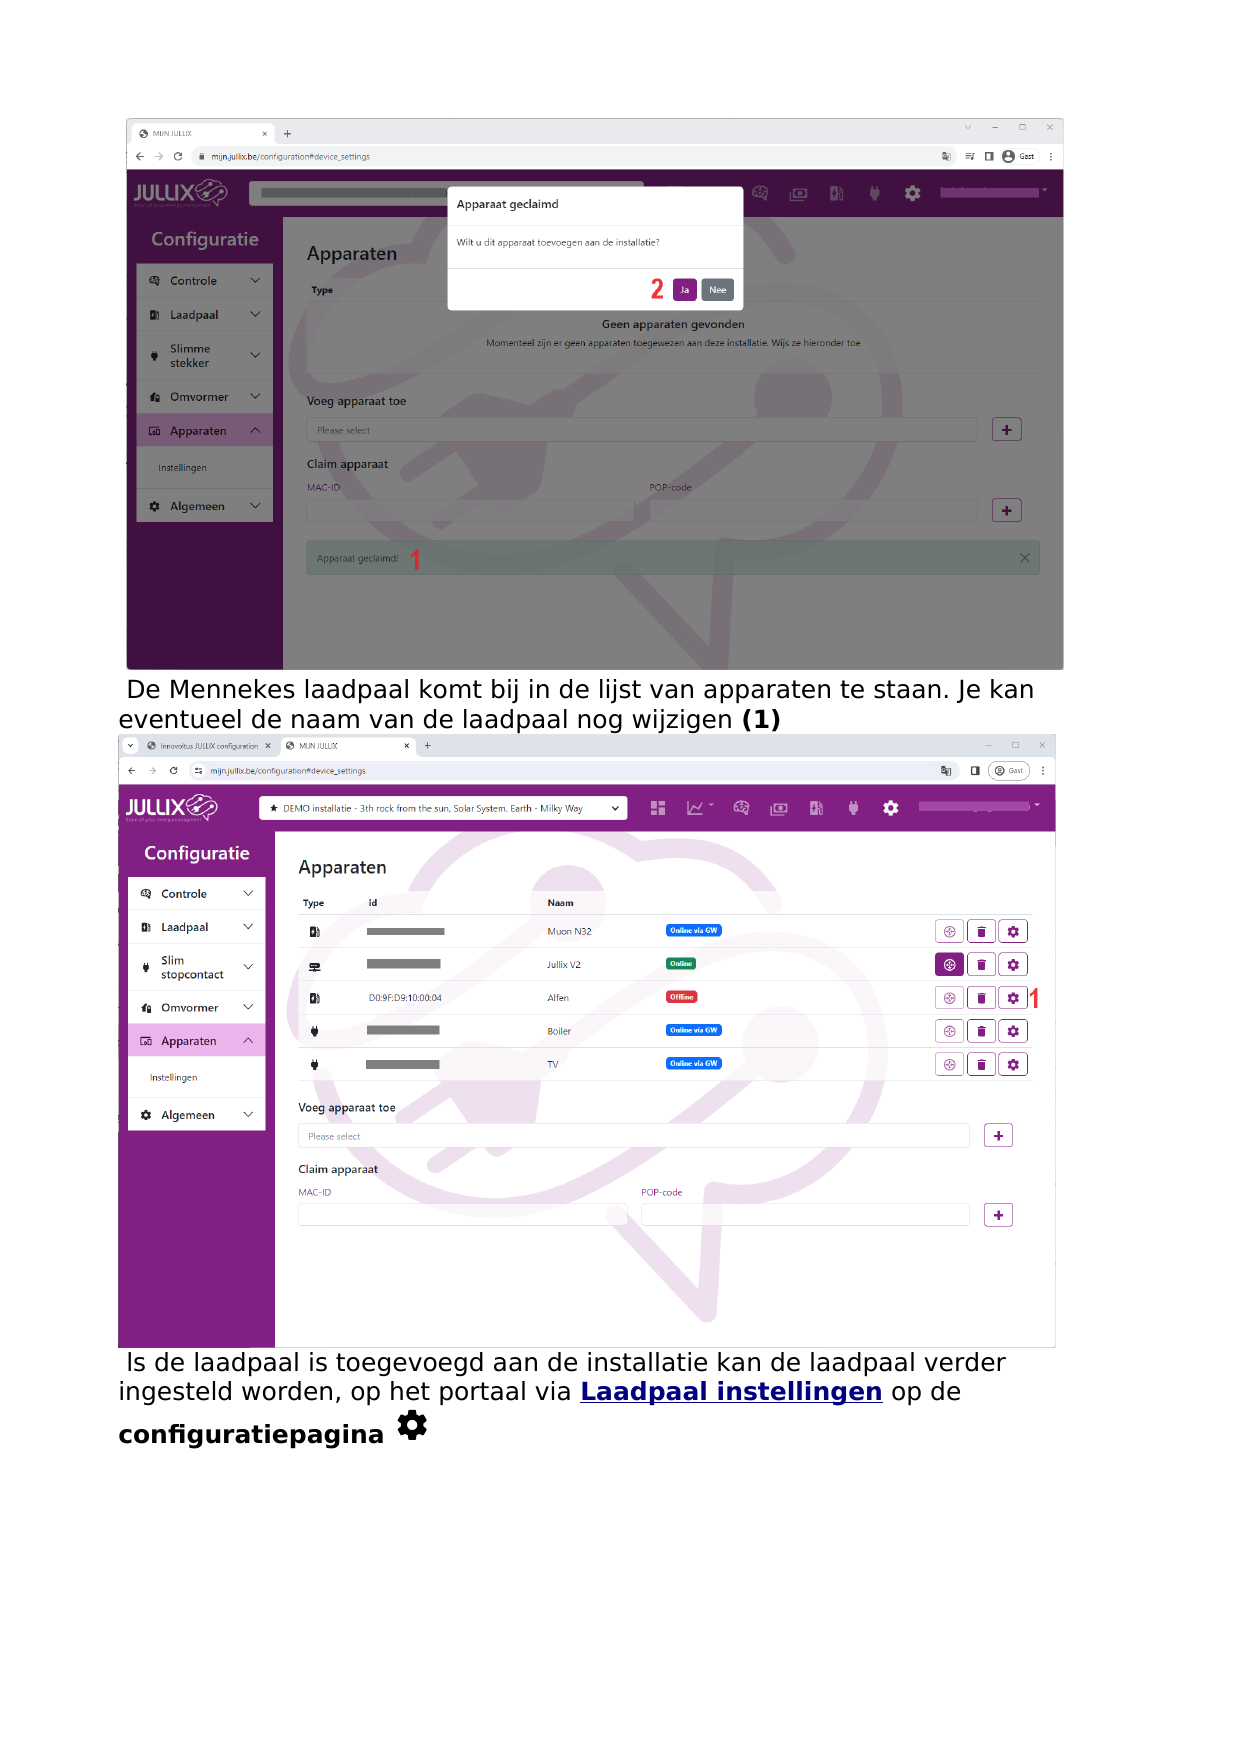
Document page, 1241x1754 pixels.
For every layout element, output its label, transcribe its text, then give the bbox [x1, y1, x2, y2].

picture [126, 118, 1064, 670]
picture [118, 734, 1056, 1348]
text De Mennekes laadpaal komt bij in de lijst van apparaten te staan. Je kan eventueel de naam van de laadpaal nog wijzigen (1) ls de laadpaal is toegevoegd aan de installatie kan de laadpaal verder ingesteld worden, op het portaal via Laadpaal instellingen op de configuratiepagina [118, 118, 1122, 1508]
